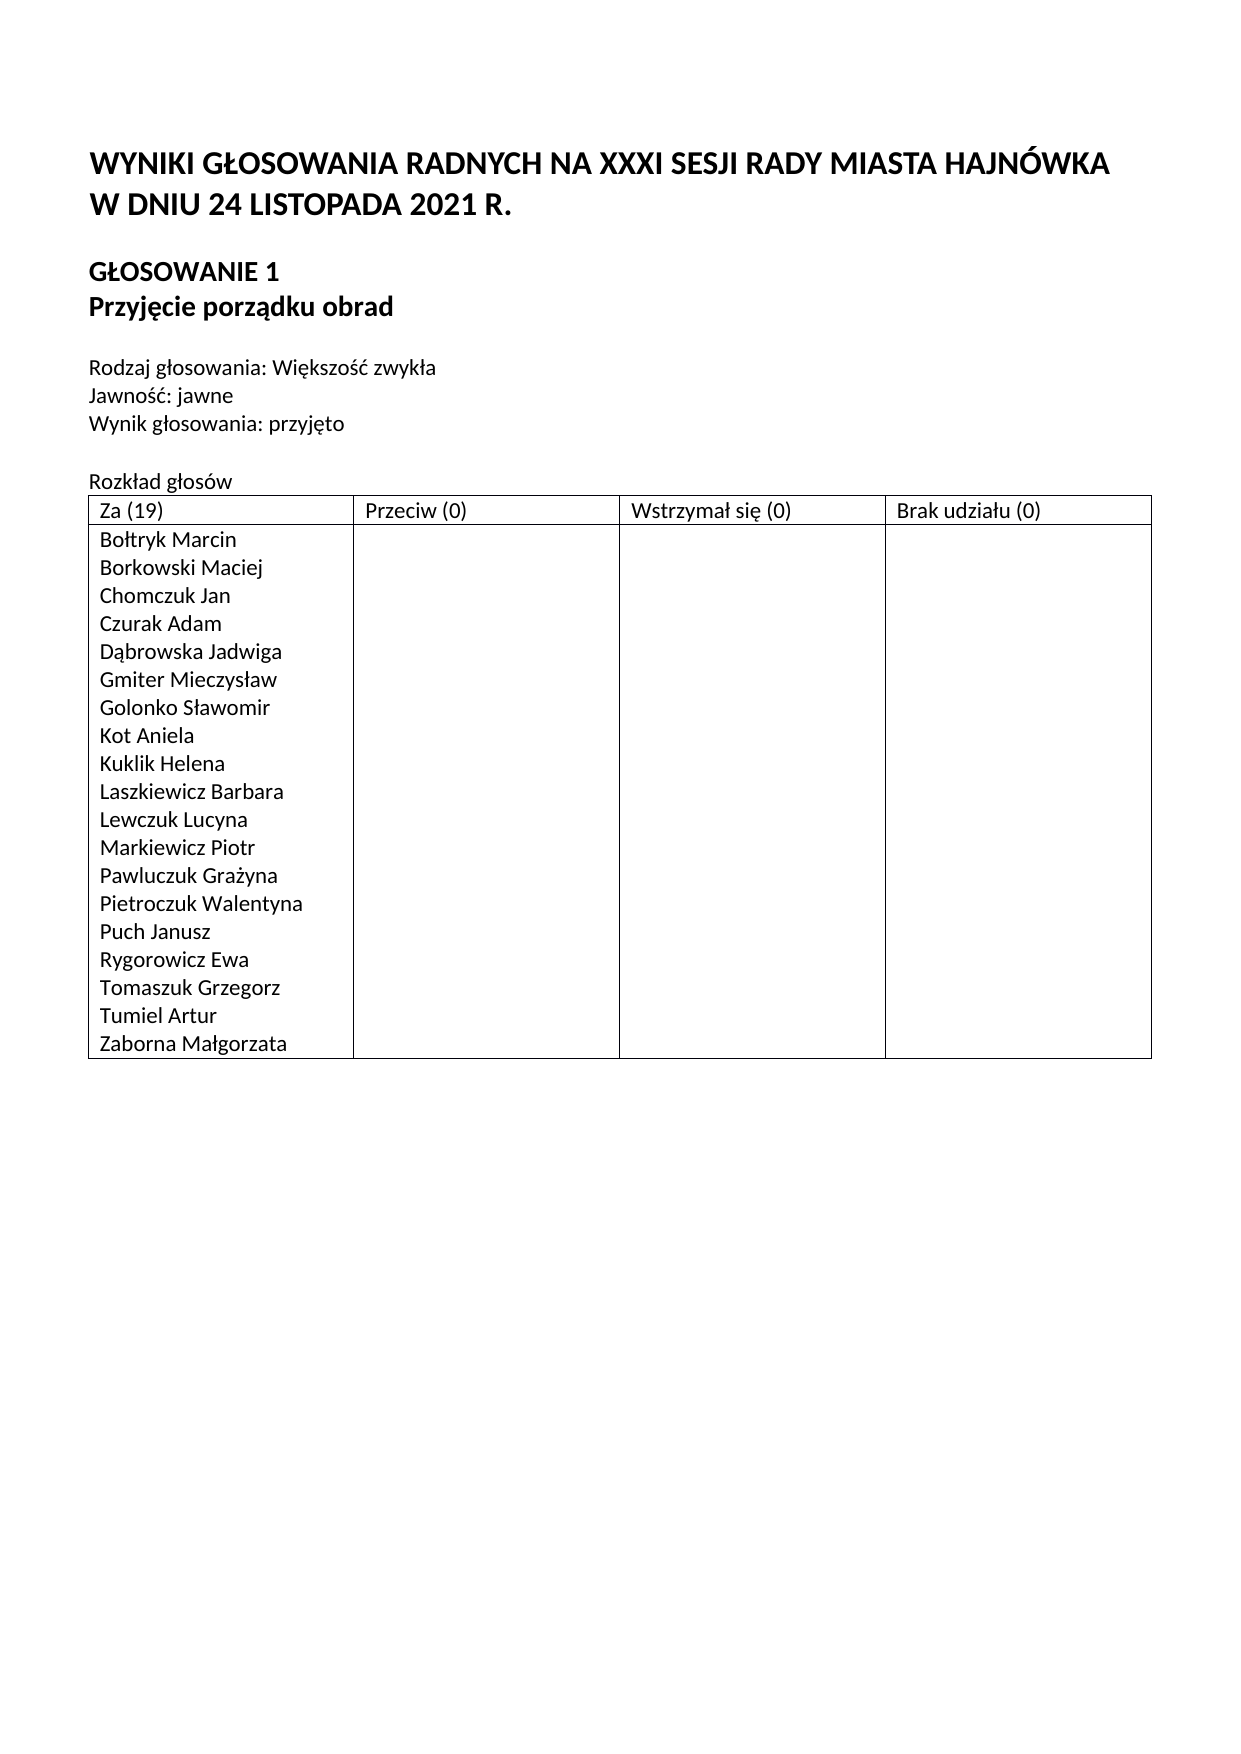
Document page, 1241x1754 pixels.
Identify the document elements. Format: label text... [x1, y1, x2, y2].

text Wynik głosowania: przyjęto [88, 409, 1152, 437]
text Rozkład głosów [88, 467, 1152, 495]
table_cell [354, 525, 619, 1057]
subtitle GŁOSOWANIE 1 [88, 253, 1152, 288]
table_header Za (19) [89, 496, 353, 524]
table_header Brak udziału (0) [886, 496, 1151, 524]
table_cell [886, 525, 1151, 1057]
text Rodzaj głosowania: Większość zwykła [88, 353, 1152, 381]
table_cell Bołtryk Marcin Borkowski Maciej Chomczuk Jan Czurak Adam Dąbrowska Jadwiga Gmiter Mieczysław Golonko Sławomir Kot Aniela Kuklik Helena Laszkiewicz Barbara Lewczuk Lucyna Markiewicz Piotr Pawluczuk Grażyna Pietroczuk Walentyna Puch Janusz Rygorowicz Ewa Tomaszuk Grzegorz Tumiel Artur Zaborna Małgorzata [89, 525, 353, 1057]
text Jawność: jawne [88, 381, 1152, 409]
table_header Wstrzymał się (0) [620, 496, 885, 524]
subtitle Przyjęcie porządku obrad [88, 288, 1152, 324]
table_header Przeciw (0) [354, 496, 619, 524]
table_cell [620, 525, 885, 1057]
